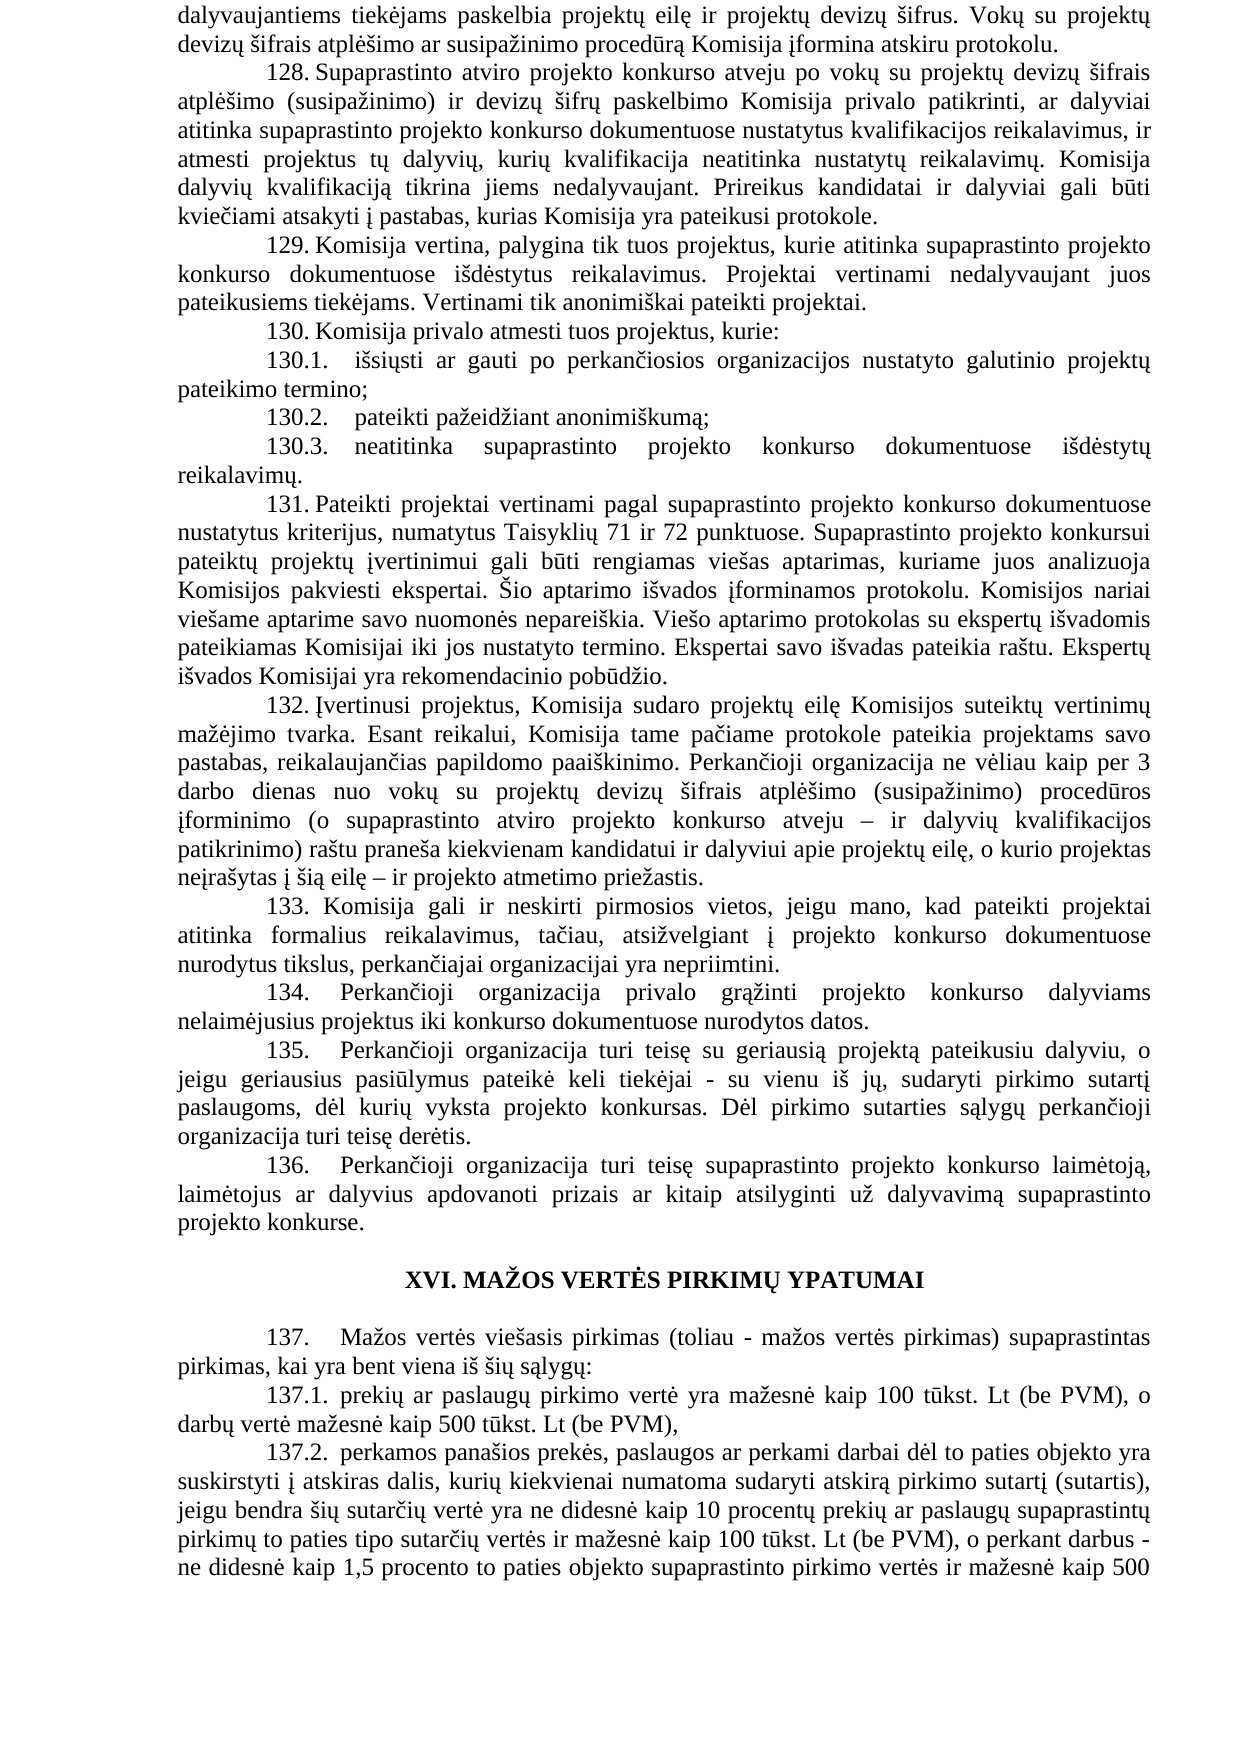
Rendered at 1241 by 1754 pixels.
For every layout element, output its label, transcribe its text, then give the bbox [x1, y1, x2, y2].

text 130.3. neatitinka supaprastinto projekto konkurso dokumentuose išdėstytų reikalavimų. [177, 431, 1152, 489]
text 131. Pateikti projektai vertinami pagal supaprastinto projekto konkurso dokumentuose nustatytus kriterijus, numatytus Taisyklių 71 ir 72 punktuose. Supaprastinto projekto konkursui pateiktų projektų įvertinimui gali būti rengiamas viešas aptarimas, kuriame juos analizuoja Komisijos pakviesti ekspertai. Šio aptarimo išvados įforminamos protokolu. Komisijos nariai viešame aptarime savo nuomonės nepareiškia. Viešo aptarimo protokolas su ekspertų išvadomis pateikiamas Komisijai iki jos nustatyto termino. Ekspertai savo išvadas pateikia raštu. Ekspertų išvados Komisijai yra rekomendacinio pobūdžio. [177, 489, 1152, 690]
text 130.1. išsiųsti ar gauti po perkančiosios organizacijos nustatyto galutinio projektų pateikimo termino; [177, 345, 1152, 402]
text 136. Perkančioji organizacija turi teisę supaprastinto projekto konkurso laimėtoją, laimėtojus ar dalyvius apdovanoti prizais ar kitaip atsilyginti už dalyvavimą supaprastinto projekto konkurse. [177, 1150, 1152, 1236]
text dalyvaujantiems tiekėjams paskelbia projektų eilę ir projektų devizų šifrus. Vokų su projektų devizų šifrais atplėšimo ar susipažinimo procedūrą Komisija įformina atskiru protokolu. [177, 0, 1152, 57]
text 128. Supaprastinto atviro projekto konkurso atveju po vokų su projektų devizų šifrais atplėšimo (susipažinimo) ir devizų šifrų paskelbimo Komisija privalo patikrinti, ar dalyviai atitinka supaprastinto projekto konkurso dokumentuose nustatytus kvalifikacijos reikalavimus, ir atmesti projektus tų dalyvių, kurių kvalifikacija neatitinka nustatytų reikalavimų. Komisija dalyvių kvalifikaciją tikrina jiems nedalyvaujant. Prireikus kandidatai ir dalyviai gali būti kviečiami atsakyti į pastabas, kurias Komisija yra pateikusi protokole. [177, 57, 1152, 230]
text 130.2. pateikti pažeidžiant anonimiškumą; [177, 402, 1152, 431]
text 137.1. prekių ar paslaugų pirkimo vertė yra mažesnė kaip 100 tūkst. Lt (be PVM), o darbų vertė mažesnė kaip 500 tūkst. Lt (be PVM), [177, 1380, 1152, 1437]
text 133. Komisija gali ir neskirti pirmosios vietos, jeigu mano, kad pateikti projektai atitinka formalius reikalavimus, tačiau, atsižvelgiant į projekto konkurso dokumentuose nurodytus tikslus, perkančiajai organizacijai yra nepriimtini. [177, 891, 1152, 977]
text 135. Perkančioji organizacija turi teisę su geriausią projektą pateikusiu dalyviu, o jeigu geriausius pasiūlymus pateikė keli tiekėjai - su vienu iš jų, sudaryti pirkimo sutartį paslaugoms, dėl kurių vyksta projekto konkursas. Dėl pirkimo sutarties sąlygų perkančioji organizacija turi teisę derėtis. [177, 1035, 1152, 1150]
text 130. Komisija privalo atmesti tuos projektus, kurie: [177, 316, 1152, 345]
text 137.2. perkamos panašios prekės, paslaugos ar perkami darbai dėl to paties objekto yra suskirstyti į atskiras dalis, kurių kiekvienai numatoma sudaryti atskirą pirkimo sutartį (sutartis), jeigu bendra šių sutarčių vertė yra ne didesnė kaip 10 procentų prekių ar paslaugų supaprastintų pirkimų to paties tipo sutarčių vertės ir mažesnė kaip 100 tūkst. Lt (be PVM), o perkant darbus - ne didesnė kaip 1,5 procento to paties objekto supaprastinto pirkimo vertės ir mažesnė kaip 500 [177, 1437, 1152, 1581]
text 132. Įvertinusi projektus, Komisija sudaro projektų eilę Komisijos suteiktų vertinimų mažėjimo tvarka. Esant reikalui, Komisija tame pačiame protokole pateikia projektams savo pastabas, reikalaujančias papildomo paaiškinimo. Perkančioji organizacija ne vėliau kaip per 3 darbo dienas nuo vokų su projektų devizų šifrais atplėšimo (susipažinimo) procedūros įforminimo (o supaprastinto atviro projekto konkurso atveju – ir dalyvių kvalifikacijos patikrinimo) raštu praneša kiekvienam kandidatui ir dalyviui apie projektų eilę, o kurio projektas neįrašytas į šią eilę – ir projekto atmetimo priežastis. [177, 690, 1152, 891]
text 134. Perkančioji organizacija privalo grąžinti projekto konkurso dalyviams nelaimėjusius projektus iki konkurso dokumentuose nurodytos datos. [177, 977, 1152, 1035]
text 137. Mažos vertės viešasis pirkimas (toliau - mažos vertės pirkimas) supaprastintas pirkimas, kai yra bent viena iš šių sąlygų: [177, 1322, 1152, 1380]
text 129. Komisija vertina, palygina tik tuos projektus, kurie atitinka supaprastinto projekto konkurso dokumentuose išdėstytus reikalavimus. Projektai vertinami nedalyvaujant juos pateikusiems tiekėjams. Vertinami tik anonimiškai pateikti projektai. [177, 230, 1152, 316]
text XVI. MAŽOS VERTĖS PIRKIMŲ YPATUMAI [177, 1265, 1152, 1294]
